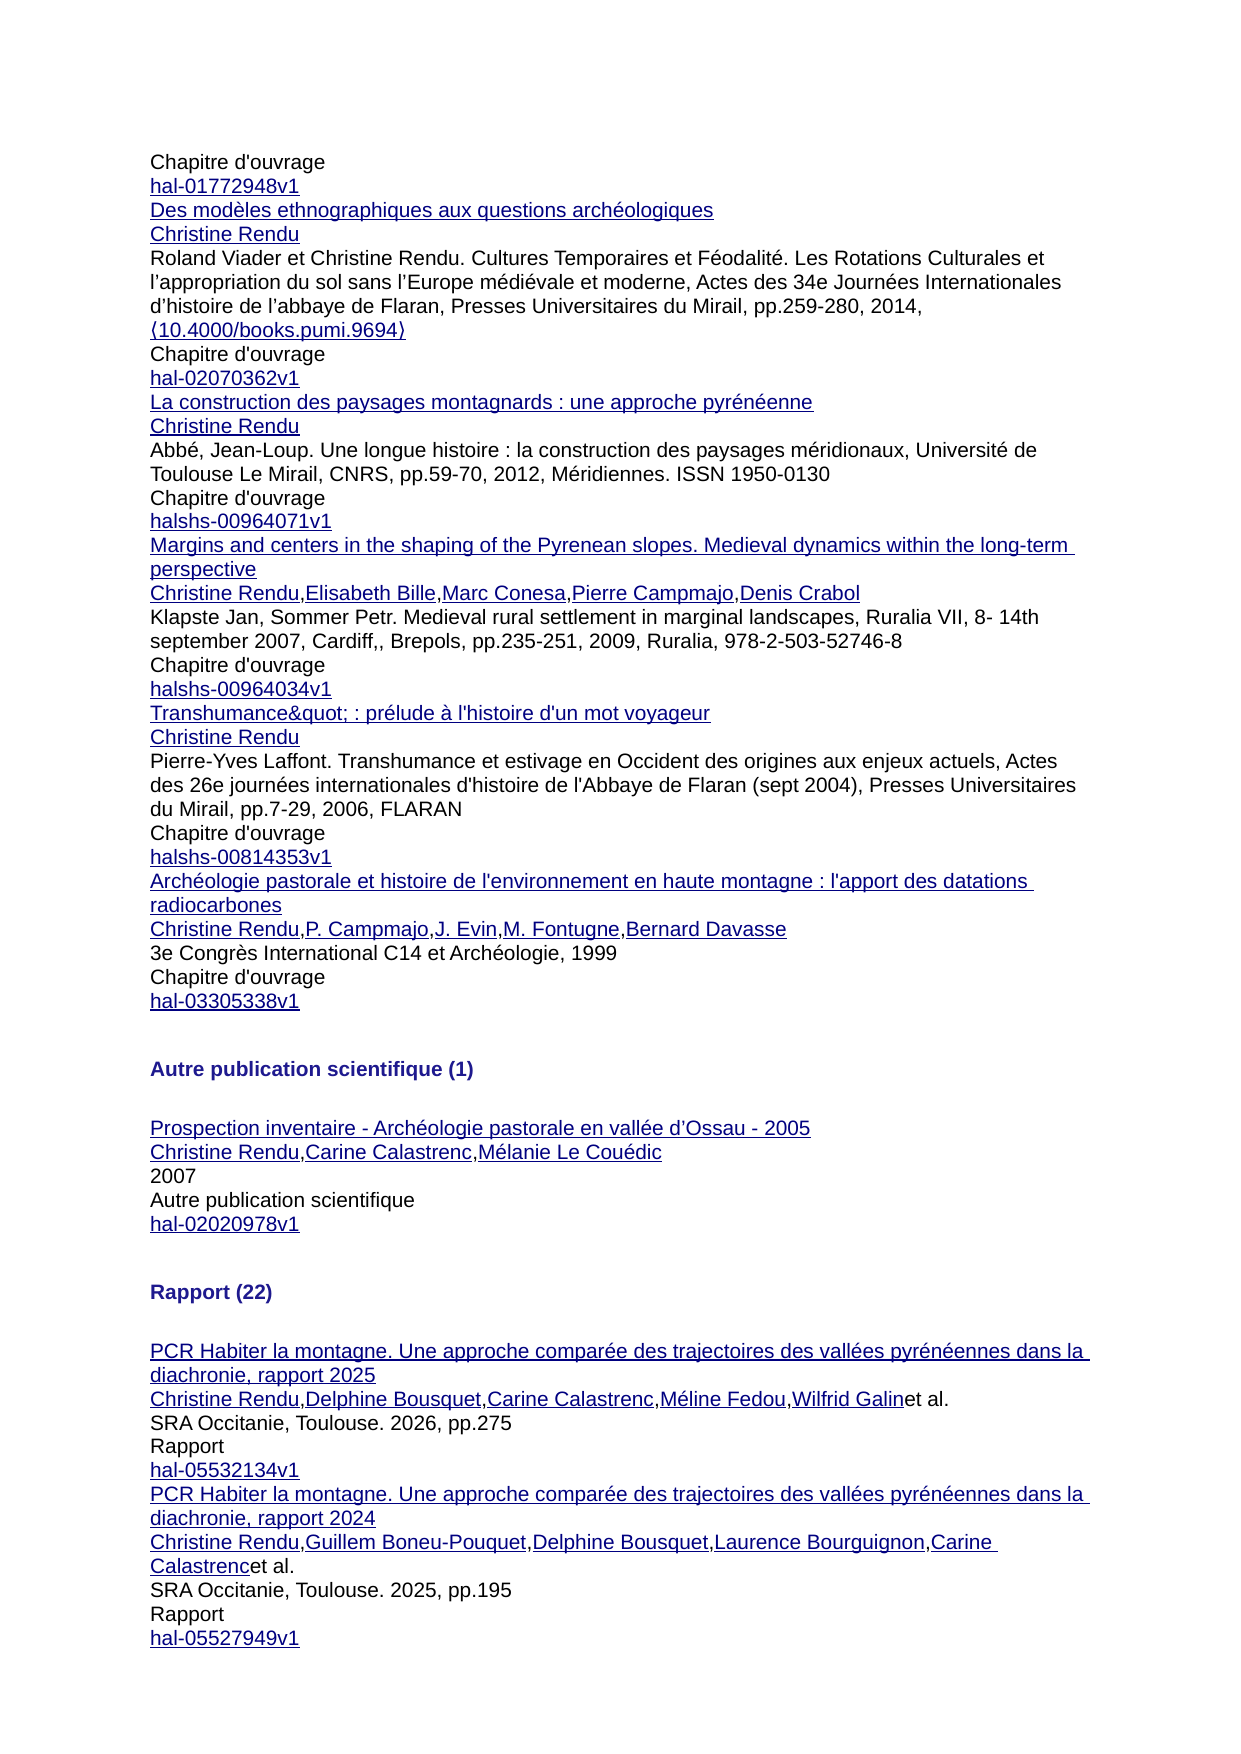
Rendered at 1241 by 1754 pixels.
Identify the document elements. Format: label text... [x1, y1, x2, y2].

table_cell Chapitre d'ouvrage hal-01772948v1 [150, 150, 1090, 198]
table_header Prospection inventaire - Archéologie pastorale en vallée d’Ossau - 2005 Christine Rendu,Carine Calastrenc,Mélanie Le Couédic 2007 Autre publication scientifique hal-02020978v1 [150, 1116, 1090, 1235]
table_header PCR Habiter la montagne. Une approche comparée des trajectoires des vallées pyrénéennes dans la [150, 1339, 1090, 1359]
table_cell PCR Habiter la montagne. Une approche comparée des trajectoires des vallées pyrénéennes dans la [150, 1482, 1090, 1503]
table_cell Archéologie pastorale et histoire de l'environnement en haute montagne : l'apport des datations radiocarbones Christine Rendu,P. Campmajo,J. Evin,M. Fontugne,Bernard Davasse 3e Congrès International C14 et Archéologie, 1999 Chapitre d'ouvrage hal-03305338v1 [150, 869, 1090, 1012]
table_cell La construction des paysages montagnards : une approche pyrénéenne Christine Rendu Abbé, Jean-Loup. Une longue histoire : la construction des paysages méridionaux, Université de Toulouse Le Mirail, CNRS, pp.59-70, 2012, Méridiennes. ISSN 1950-0130 Chapitre d'ouvrage halshs-00964071v1 [150, 390, 1090, 533]
subtitle Autre publication scientifique (1) [150, 1057, 1090, 1081]
table_cell diachronie, rapport 2024 Christine Rendu,Guillem Boneu-Pouquet,Delphine Bousquet,Laurence Bourguignon,Carine Calastrencet al. SRA Occitanie, Toulouse. 2025, pp.195 Rapport hal-05527949v1 [150, 1504, 1090, 1650]
table_header diachronie, rapport 2025 Christine Rendu,Delphine Bousquet,Carine Calastrenc,Méline Fedou,Wilfrid Galinet al. SRA Occitanie, Toulouse. 2026, pp.275 Rapport hal-05532134v1 [150, 1361, 1090, 1482]
subtitle Rapport (22) [150, 1280, 1090, 1304]
table_cell Des modèles ethnographiques aux questions archéologiques Christine Rendu Roland Viader et Christine Rendu. Cultures Temporaires et Féodalité. Les Rotations Culturales et l’appropriation du sol sans l’Europe médiévale et moderne, Actes des 34e Journées Internationales d’histoire de l’abbaye de Flaran, Presses Universitaires du Mirail, pp.259-280, 2014, ⟨10.4000/books.pumi.9694⟩ Chapitre d'ouvrage hal-02070362v1 [150, 198, 1090, 389]
table_cell Margins and centers in the shaping of the Pyrenean slopes. Medieval dynamics within the long-term perspective Christine Rendu,Elisabeth Bille,Marc Conesa,Pierre Campmajo,Denis Crabol Klapste Jan, Sommer Petr. Medieval rural settlement in marginal landscapes, Ruralia VII, 8- 14th september 2007, Cardiff,, Brepols, pp.235-251, 2009, Ruralia, 978-2-503-52746-8 Chapitre d'ouvrage halshs-00964034v1 [150, 533, 1090, 701]
table_cell Transhumance&quot; : prélude à l'histoire d'un mot voyageur Christine Rendu Pierre-Yves Laffont. Transhumance et estivage en Occident des origines aux enjeux actuels, Actes des 26e journées internationales d'histoire de l'Abbaye de Flaran (sept 2004), Presses Universitaires du Mirail, pp.7-29, 2006, FLARAN Chapitre d'ouvrage halshs-00814353v1 [150, 701, 1090, 869]
